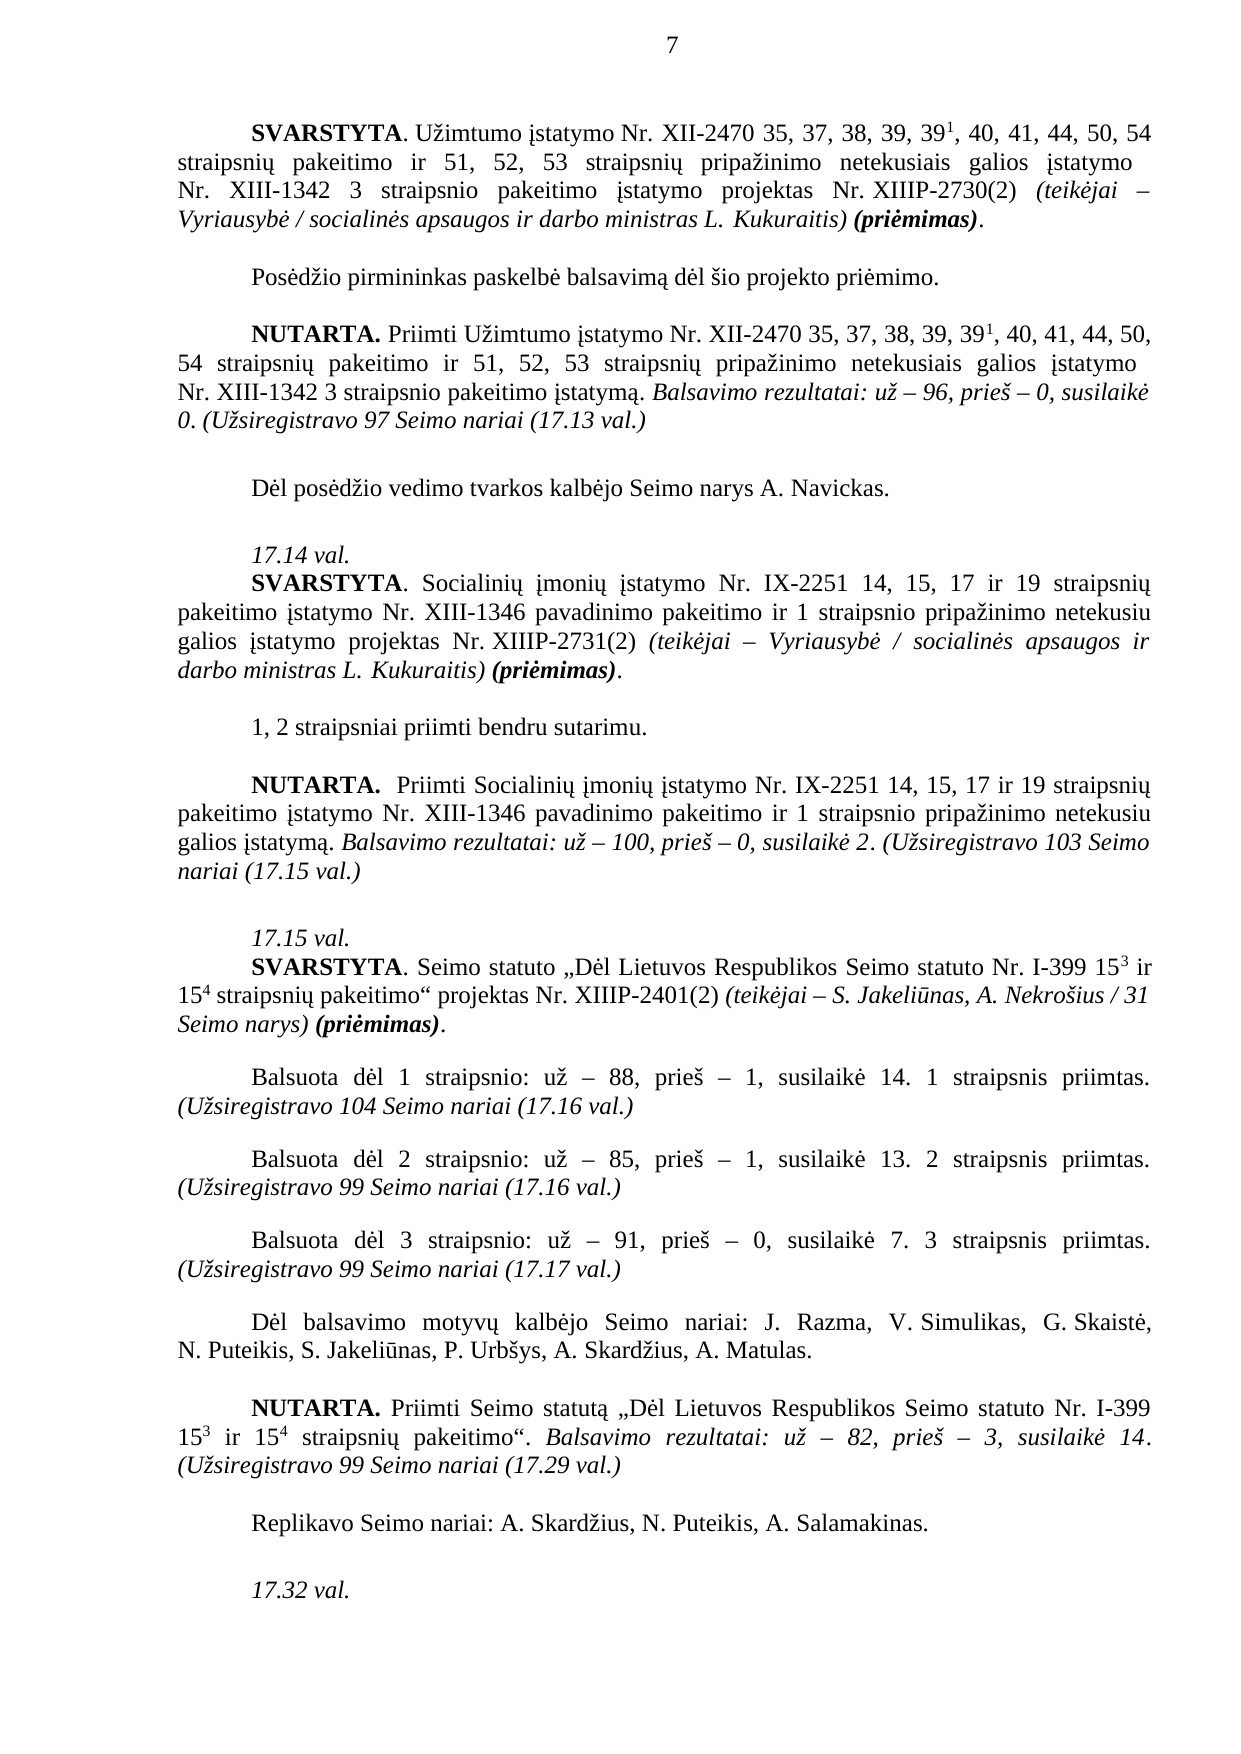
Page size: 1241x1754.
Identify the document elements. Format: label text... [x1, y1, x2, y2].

text Posėdžio pirmininkas paskelbė balsavimą dėl šio projekto priėmimo. [177, 262, 1152, 291]
text SVARSTYTA. Socialinių įmonių įstatymo Nr. IX-2251 14, 15, 17 ir 19 straipsnių pakeitimo įstatymo Nr. XIII-1346 pavadinimo pakeitimo ir 1 straipsnio pripažinimo netekusiu galios įstatymo projektas Nr. XIIIP-2731(2) (teikėjai – Vyriausybė / socialinės apsaugos ir darbo ministras L. Kukuraitis) (priėmimas). [177, 568, 1152, 683]
text Balsuota dėl 3 straipsnio: už – 91, prieš – 0, susilaikė 7. 3 straipsnis priimtas. (Užsiregistravo 99 Seimo nariai (17.17 val.) [177, 1225, 1152, 1283]
text 1, 2 straipsniai priimti bendru sutarimu. [177, 712, 1152, 741]
text Dėl balsavimo motyvų kalbėjo Seimo nariai: J. Razma, V. Simulikas, G. Skaistė, N. Puteikis, S. Jakeliūnas, P. Urbšys, A. Skardžius, A. Matulas. [177, 1307, 1152, 1364]
text 17.15 val. [177, 923, 1152, 952]
text 17.14 val. [177, 540, 1152, 568]
text Dėl posėdžio vedimo tvarkos kalbėjo Seimo narys A. Navickas. [177, 473, 1152, 501]
text SVARSTYTA. Seimo statuto „Dėl Lietuvos Respublikos Seimo statuto Nr. I-399 153 ir 154 straipsnių pakeitimo“ projektas Nr. XIIIP-2401(2) (teikėjai – S. Jakeliūnas, A. Nekrošius / 31 Seimo narys) (priėmimas). [177, 952, 1152, 1038]
text SVARSTYTA. Užimtumo įstatymo Nr. XII-2470 35, 37, 38, 39, 391, 40, 41, 44, 50, 54 straipsnių pakeitimo ir 51, 52, 53 straipsnių pripažinimo netekusiais galios įstatymo Nr. XIII-1342 3 straipsnio pakeitimo įstatymo projektas Nr. XIIIP-2730(2) (teikėjai – Vyriausybė / socialinės apsaugos ir darbo ministras L. Kukuraitis) (priėmimas). [177, 118, 1152, 233]
text Balsuota dėl 1 straipsnio: už – 88, prieš – 1, susilaikė 14. 1 straipsnis priimtas. (Užsiregistravo 104 Seimo nariai (17.16 val.) [177, 1062, 1152, 1120]
text Balsuota dėl 2 straipsnio: už – 85, prieš – 1, susilaikė 13. 2 straipsnis priimtas. (Užsiregistravo 99 Seimo nariai (17.16 val.) [177, 1144, 1152, 1201]
text NUTARTA. Priimti Seimo statutą „Dėl Lietuvos Respublikos Seimo statuto Nr. I-399 153 ir 154 straipsnių pakeitimo“. Balsavimo rezultatai: už – 82, prieš – 3, susilaikė 14. (Užsiregistravo 99 Seimo nariai (17.29 val.) [177, 1393, 1152, 1479]
text Replikavo Seimo nariai: A. Skardžius, N. Puteikis, A. Salamakinas. [177, 1508, 1152, 1537]
text NUTARTA. Priimti Socialinių įmonių įstatymo Nr. IX-2251 14, 15, 17 ir 19 straipsnių pakeitimo įstatymo Nr. XIII-1346 pavadinimo pakeitimo ir 1 straipsnio pripažinimo netekusiu galios įstatymą. Balsavimo rezultatai: už – 100, prieš – 0, susilaikė 2. (Užsiregistravo 103 Seimo nariai (17.15 val.) [177, 770, 1152, 885]
text 17.32 val. [177, 1575, 1152, 1604]
text NUTARTA. Priimti Užimtumo įstatymo Nr. XII-2470 35, 37, 38, 39, 391, 40, 41, 44, 50, 54 straipsnių pakeitimo ir 51, 52, 53 straipsnių pripažinimo netekusiais galios įstatymo Nr. XIII-1342 3 straipsnio pakeitimo įstatymą. Balsavimo rezultatai: už – 96, prieš – 0, susilaikė 0. (Užsiregistravo 97 Seimo nariai (17.13 val.) [177, 319, 1152, 434]
